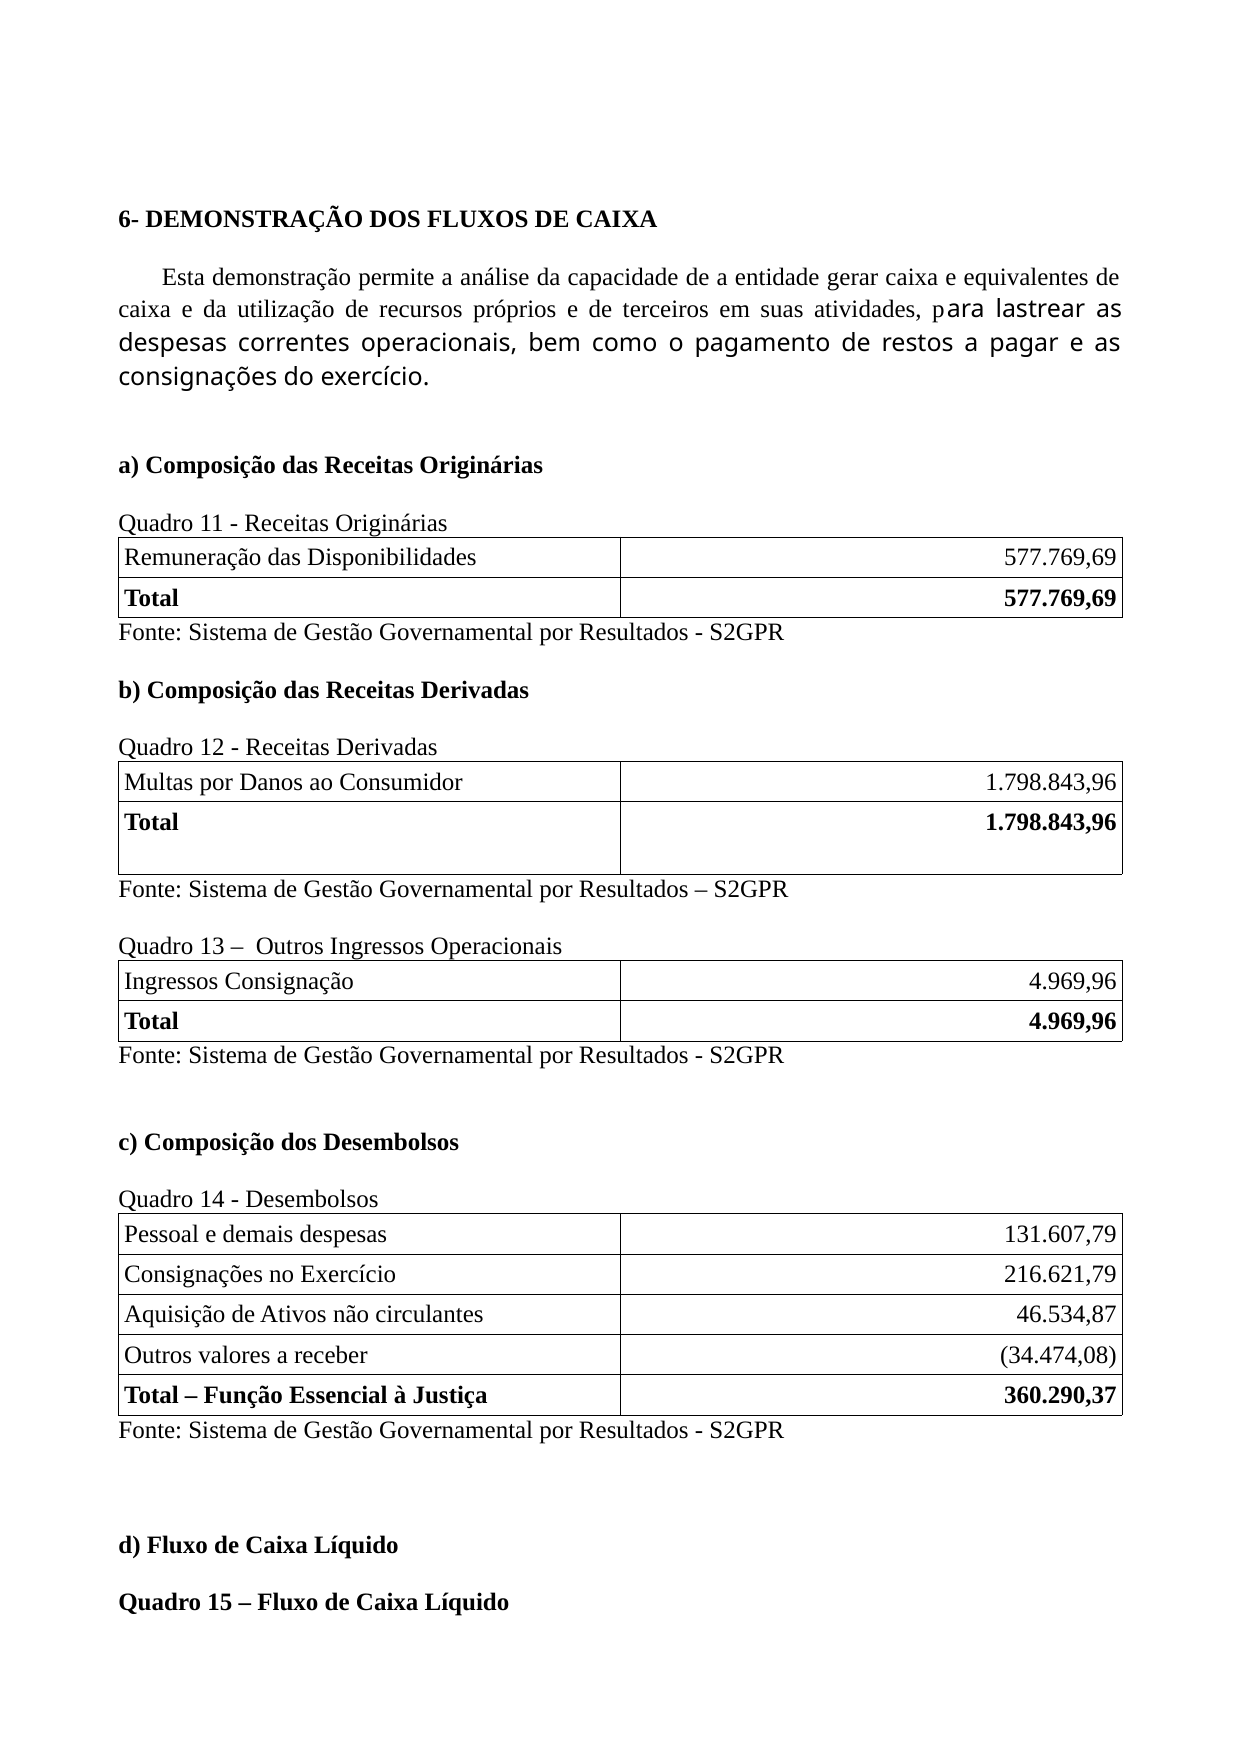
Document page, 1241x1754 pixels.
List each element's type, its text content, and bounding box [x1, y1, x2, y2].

text c) Composição dos Desembolsos [118, 1127, 1122, 1156]
text Fonte: Sistema de Gestão Governamental por Resultados - S2GPR [118, 1042, 1122, 1069]
text Quadro 11 - Receitas Originárias [118, 508, 1122, 537]
table_header 577.769,69 [621, 538, 1122, 577]
text Quadro 13 – Outros Ingressos Operacionais [118, 931, 1122, 960]
table_cell (34.474,08) [621, 1335, 1122, 1374]
table_cell 4.969,96 [621, 1001, 1122, 1041]
table_cell Consignações no Exercício [119, 1255, 620, 1294]
text b) Composição das Receitas Derivadas [118, 675, 1122, 703]
text Esta demonstração permite a análise da capacidade de a entidade gerar caixa e equivalentes de caixa e da utilização de recursos próprios e de terceiros em suas atividades, para lastrear as despesas correntes operacionais, bem como o pagamento de restos a pagar e as consignações do exercício. [118, 262, 1122, 393]
table_header 131.607,79 [621, 1214, 1122, 1253]
table_cell Aquisição de Ativos não circulantes [119, 1295, 620, 1334]
table_cell Total [119, 578, 620, 617]
text Fonte: Sistema de Gestão Governamental por Resultados - S2GPR [118, 1416, 1122, 1443]
table_cell 46.534,87 [621, 1295, 1122, 1334]
text 6- DEMONSTRAÇÃO DOS FLUXOS DE CAIXA [118, 204, 1122, 233]
table_header 4.969,96 [621, 961, 1122, 1000]
text a) Composição das Receitas Originárias [118, 450, 1122, 479]
table_header Multas por Danos ao Consumidor [119, 762, 620, 801]
table_header Ingressos Consignação [119, 961, 620, 1000]
text Quadro 14 - Desembolsos [118, 1184, 1122, 1213]
table_cell 360.290,37 [621, 1375, 1122, 1415]
text d) Fluxo de Caixa Líquido [118, 1530, 1122, 1558]
text Quadro 12 - Receitas Derivadas [118, 732, 1122, 761]
table_cell Total [119, 802, 620, 873]
table_cell 1.798.843,96 [621, 802, 1122, 873]
table_header 1.798.843,96 [621, 762, 1122, 801]
table_cell Outros valores a receber [119, 1335, 620, 1374]
table_header Remuneração das Disponibilidades [119, 538, 620, 577]
table_cell 216.621,79 [621, 1255, 1122, 1294]
text Quadro 15 – Fluxo de Caixa Líquido [118, 1587, 1122, 1616]
text Fonte: Sistema de Gestão Governamental por Resultados - S2GPR [118, 618, 1122, 646]
text Fonte: Sistema de Gestão Governamental por Resultados – S2GPR [118, 875, 1122, 902]
table_cell 577.769,69 [621, 578, 1122, 617]
table_cell Total [119, 1001, 620, 1041]
table_cell Total – Função Essencial à Justiça [119, 1375, 620, 1415]
table_header Pessoal e demais despesas [119, 1214, 620, 1253]
